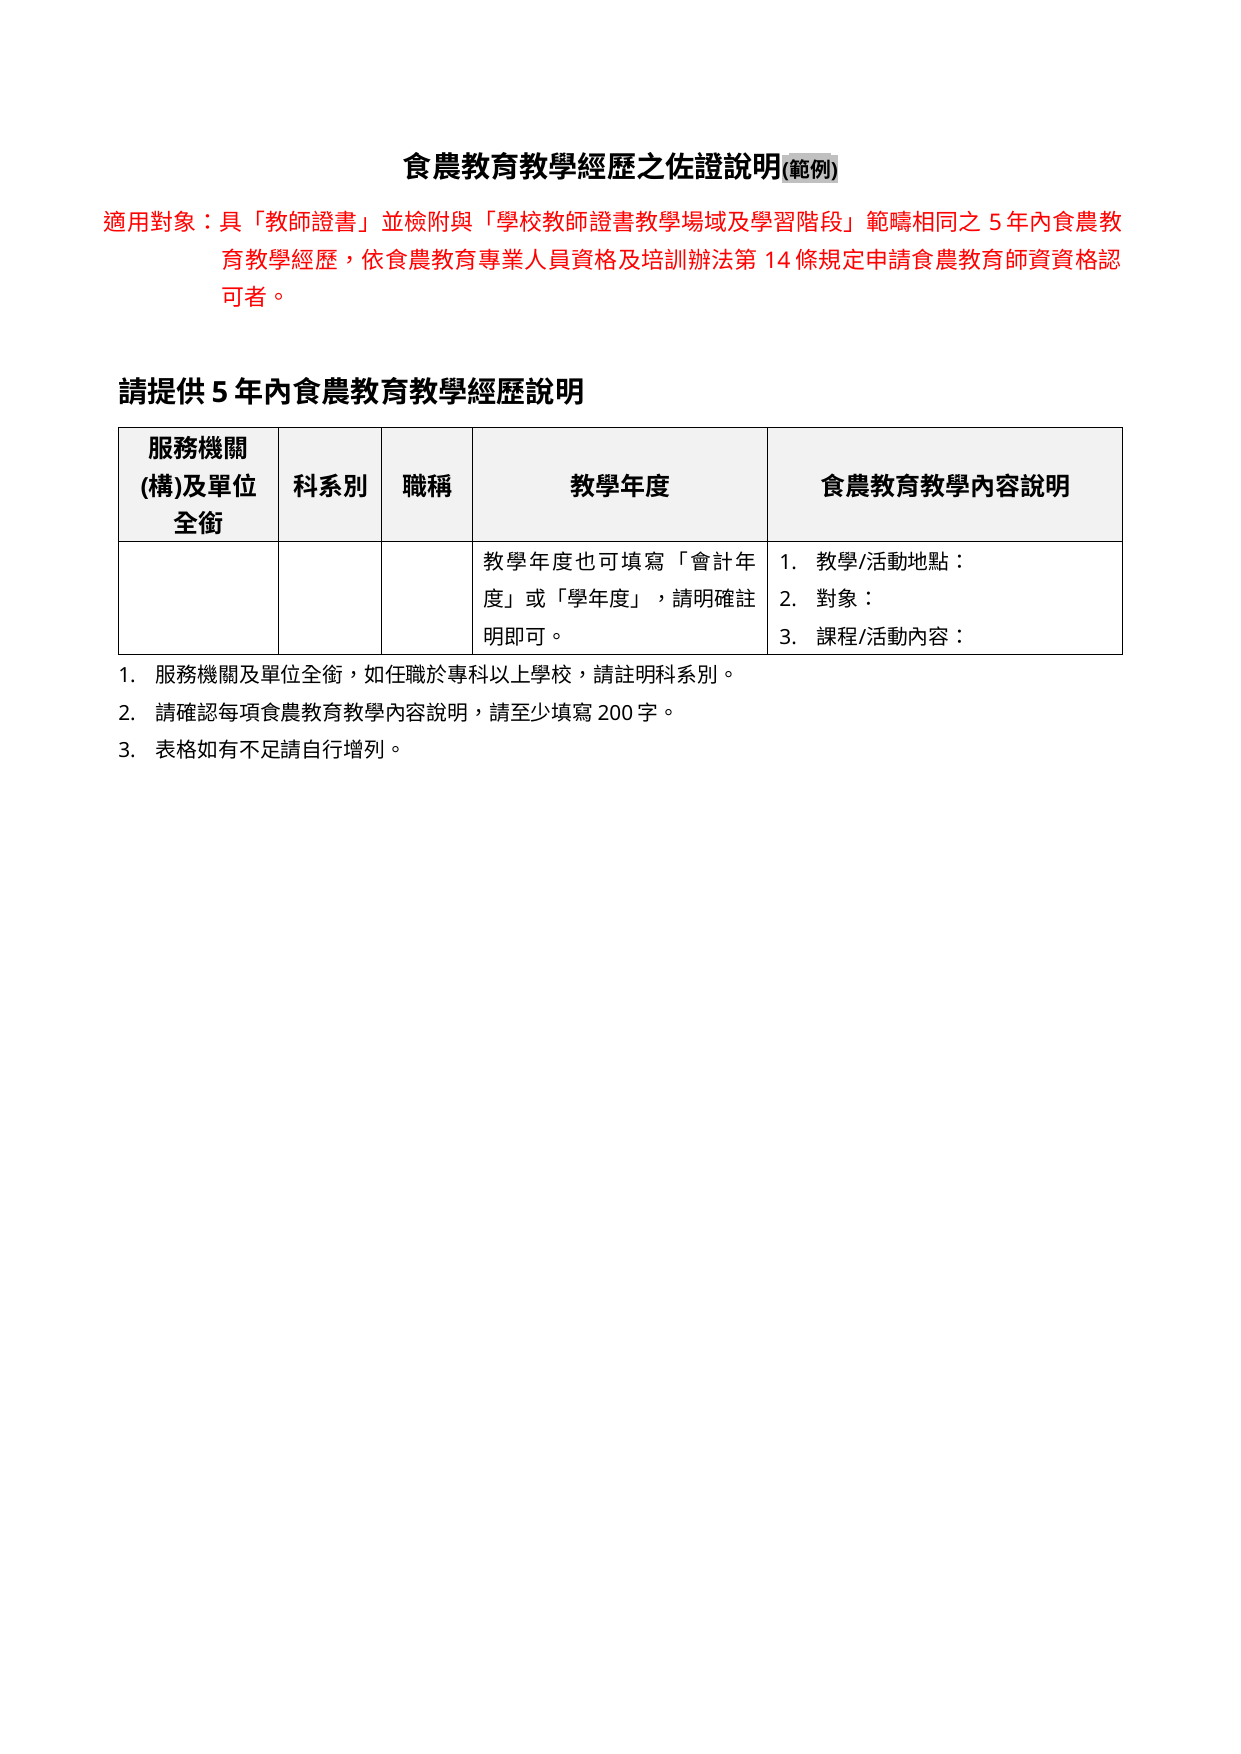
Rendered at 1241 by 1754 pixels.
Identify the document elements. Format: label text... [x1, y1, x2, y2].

list 服務機關及單位全銜，如任職於專科以上學校，請註明科系別。 [118, 655, 1122, 693]
text 食農教育教學經歷之佐證說明(範例) [118, 127, 1122, 202]
text 適用對象：具「教師證書」並檢附與「學校教師證書教學場域及學習階段」範疇相同之5年內食農教育教學經歷，依食農教育專業人員資格及培訓辦法第14條規定申請食農教育師資資格認可者。 [104, 202, 1122, 314]
list 請確認每項食農教育教學內容說明，請至少填寫200字。 [118, 693, 1122, 730]
table_cell 教學年度也可填寫「會計年度」或「學年度」，請明確註明即可。 [473, 542, 767, 654]
table_header 服務機關(構)及單位全銜 [119, 428, 278, 541]
table_header 職稱 [382, 428, 472, 541]
table_cell 教學/活動地點： 對象： 課程/活動內容： [768, 542, 1122, 654]
table_cell [119, 542, 278, 654]
list 表格如有不足請自行增列。 [118, 730, 1122, 768]
table_header 教學年度 [473, 428, 767, 541]
table_header 食農教育教學內容說明 [768, 428, 1122, 541]
table_cell [279, 542, 381, 654]
table_cell [382, 542, 472, 654]
table_header 科系別 [279, 428, 381, 541]
text 請提供5年內食農教育教學經歷說明 [118, 352, 1122, 427]
